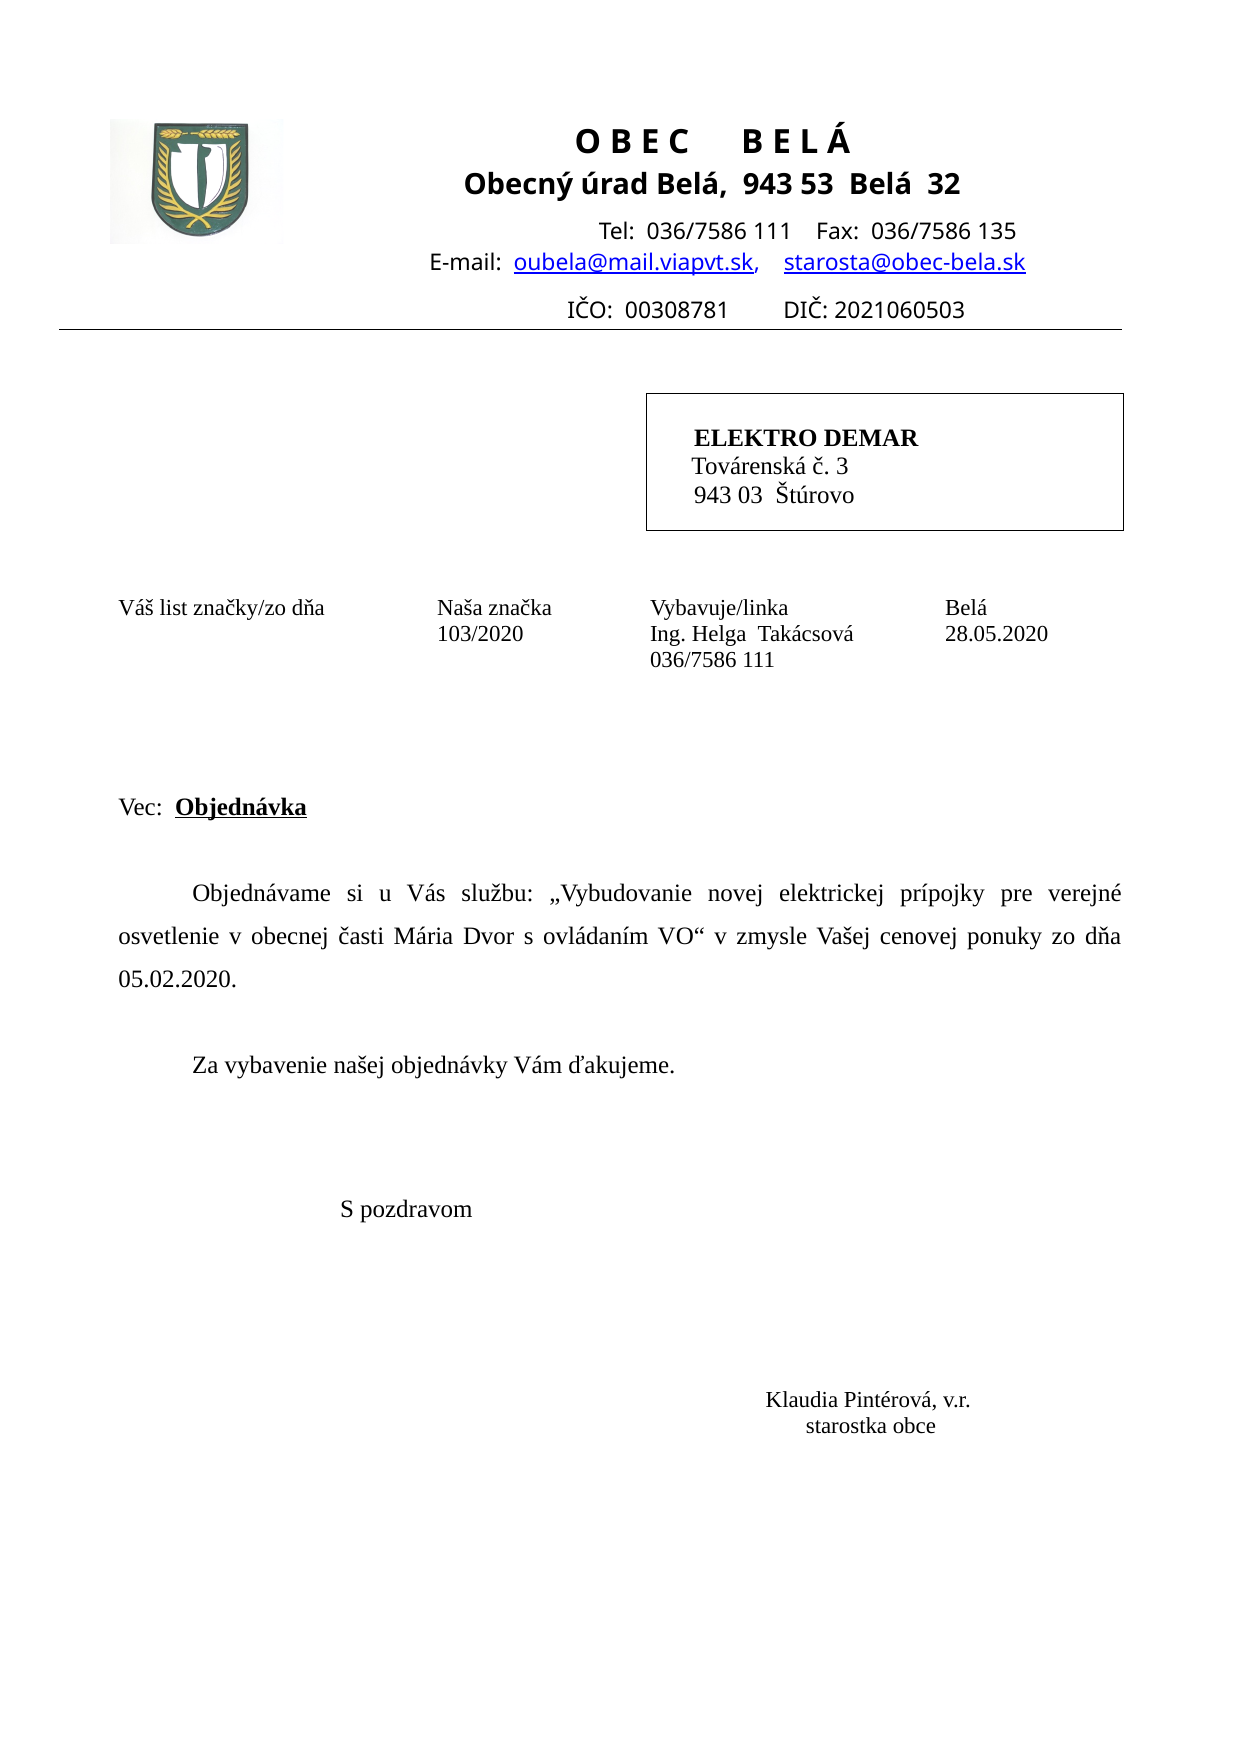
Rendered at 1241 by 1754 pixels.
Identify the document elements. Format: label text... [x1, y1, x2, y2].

text E-mail: oubela@mail.viapvt.sk, starosta@obec-bela.sk [118, 246, 1122, 277]
text IČO: 00308781 DIČ: 2021060503 [59, 294, 1122, 329]
text Obecný úrad Belá, 943 53 Belá 32 [284, 163, 1122, 203]
text Za vybavenie našej objednávky Vám ďakujeme. [118, 1050, 1122, 1079]
text Vec: Objednávka [118, 792, 1122, 820]
text Tel: 036/7586 111 Fax: 036/7586 135 [118, 214, 1122, 246]
text [59, 163, 109, 203]
text Objednávame si u Vás službu: „Vybudovanie novej elektrickej prípojky pre verejné osvetlenie v obecnej časti Mária Dvor s ovládaním VO“ v zmysle Vašej cenovej ponuky zo dňa 05.02.2020. [118, 878, 1122, 993]
text Klaudia Pintérová, v.r. [118, 1386, 1122, 1412]
text starostka obce [118, 1412, 1122, 1438]
text O B E C B E L Á [59, 118, 1122, 163]
text 103/2020 Ing. Helga Takácsová 28.05.2020 [118, 620, 1122, 646]
table_header ELEKTRO DEMAR Továrenská č. 3 943 03 Štúrovo [647, 394, 1123, 530]
text S pozdravom [118, 1194, 1122, 1223]
text 036/7586 111 [118, 646, 1122, 673]
text Váš list značky/zo dňa Naša značka Vybavuje/linka Belá [118, 593, 1122, 620]
